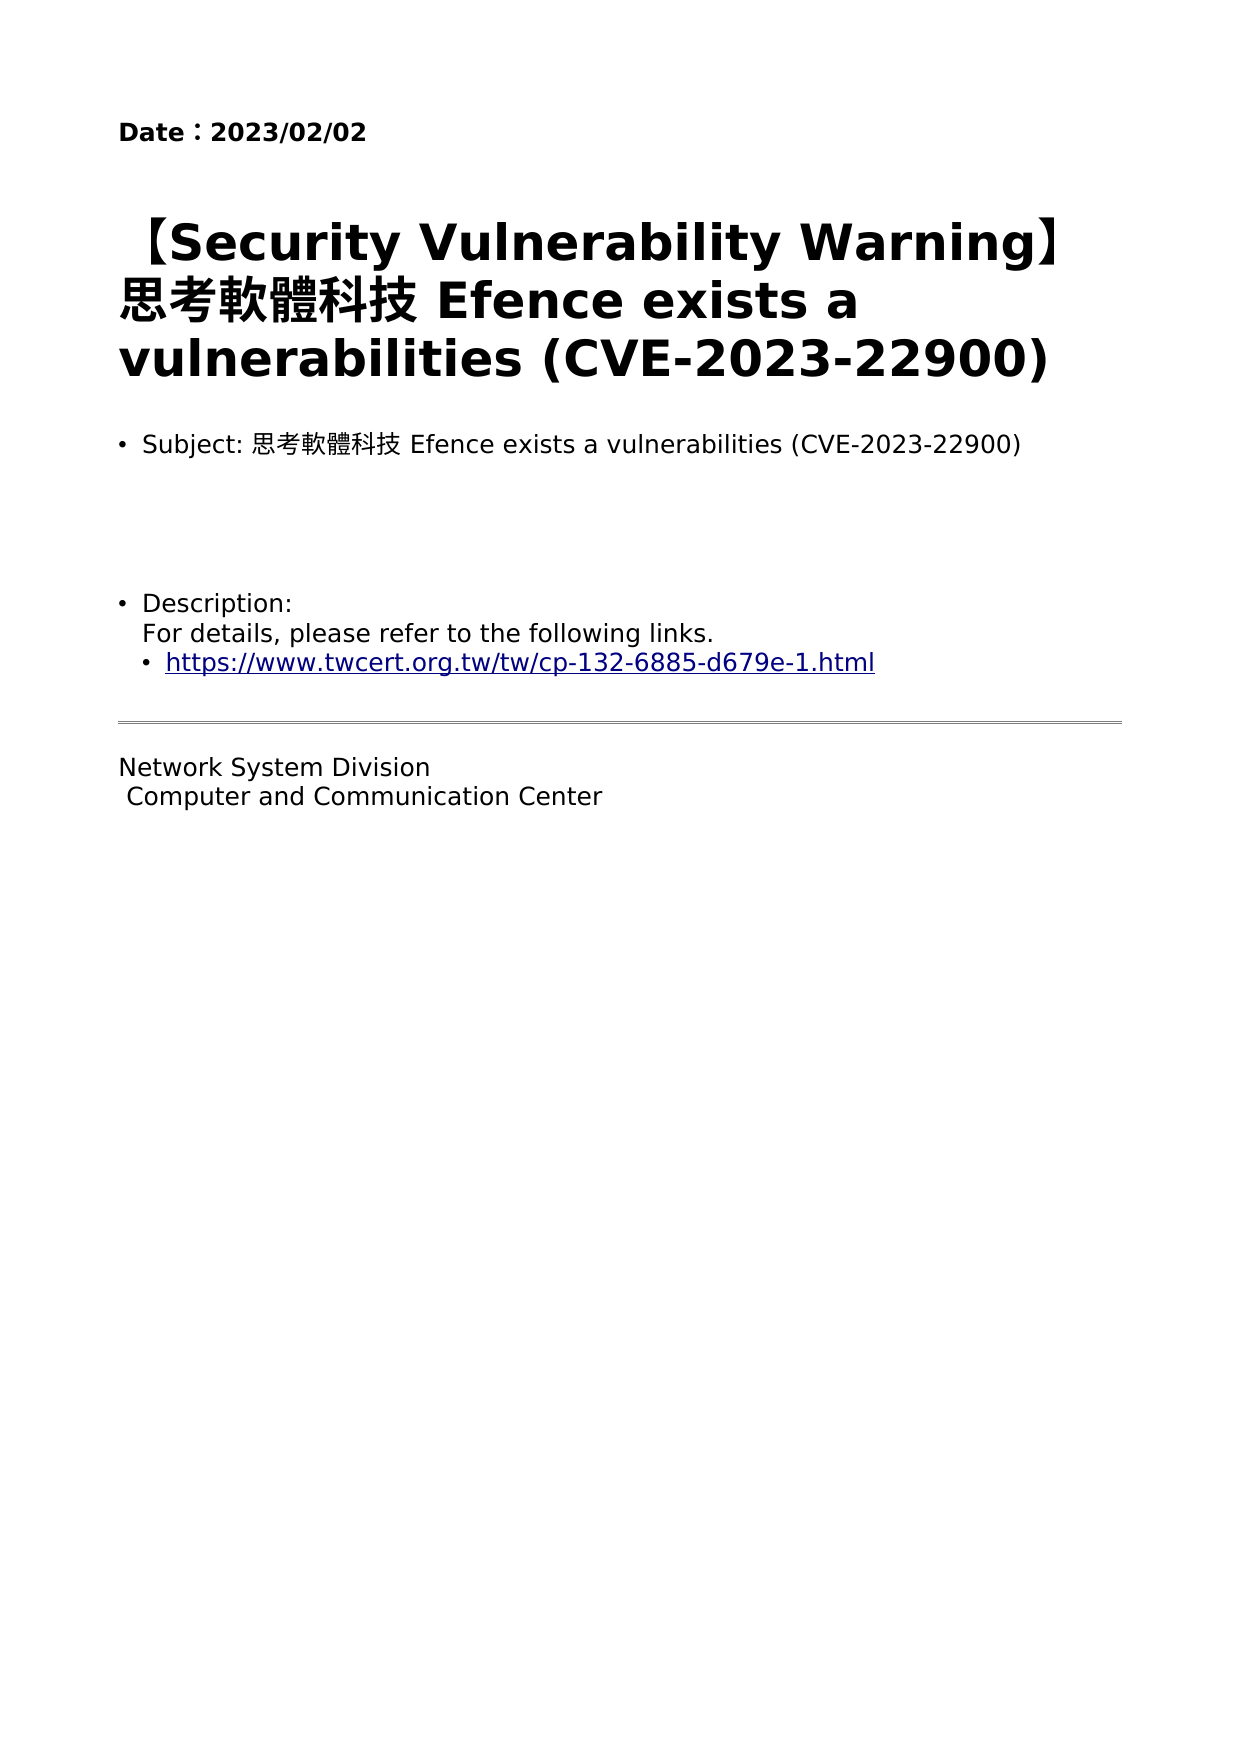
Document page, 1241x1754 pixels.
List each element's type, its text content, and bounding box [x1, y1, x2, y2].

text Network System Division Computer and Communication Center [118, 753, 1122, 811]
subtitle 【Security Vulnerability Warning】思考軟體科技 Efence exists a vulnerabilities (CVE-2023-22900) [118, 214, 1122, 389]
text Date：2023/02/02 [118, 118, 1122, 176]
list Subject: 思考軟體科技 Efence exists a vulnerabilities (CVE-2023-22900) [118, 431, 1122, 460]
list Description: For details, please refer to the following links. [118, 589, 1122, 648]
list https://www.twcert.org.tw/tw/cp-132-6885-d679e-1.html [142, 648, 1122, 677]
